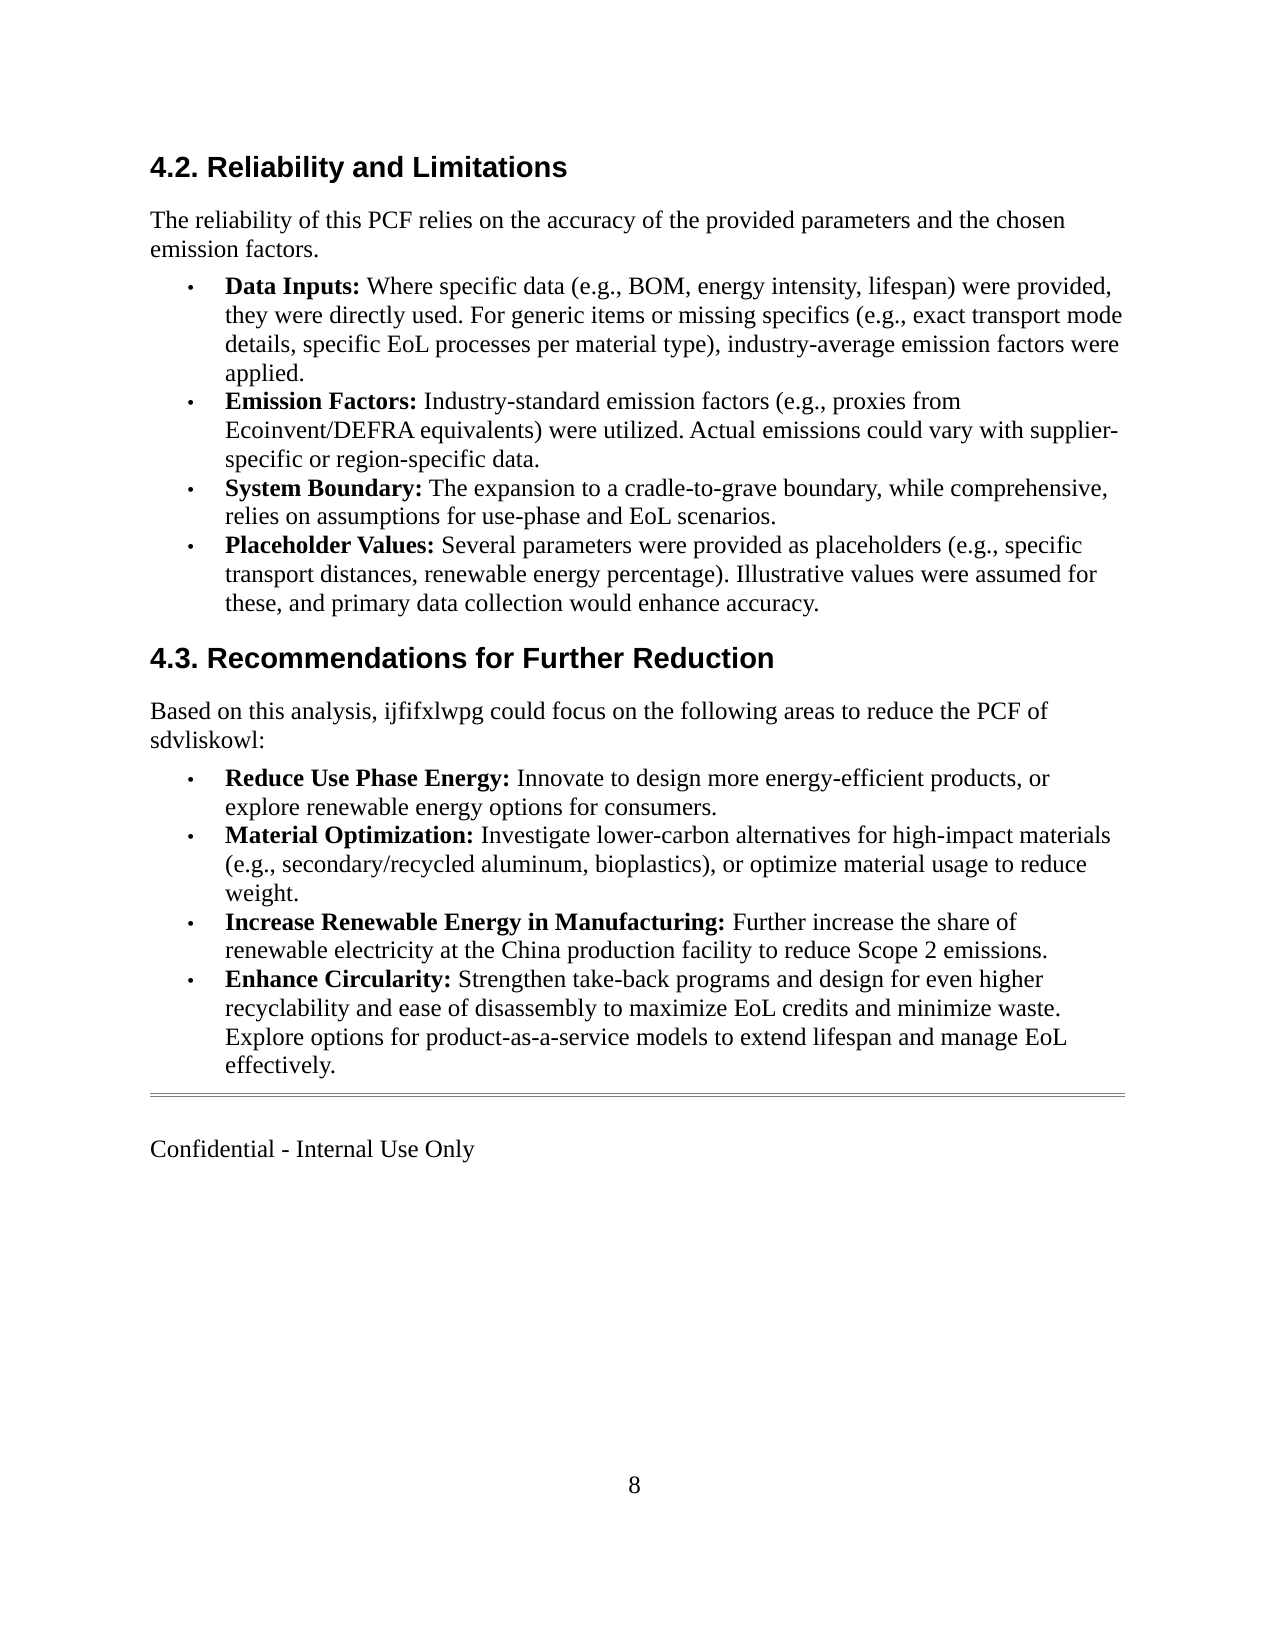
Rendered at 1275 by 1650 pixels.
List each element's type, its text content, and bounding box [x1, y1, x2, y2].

text The reliability of this PCF relies on the accuracy of the provided parameters and the chosen emission factors. [150, 205, 1125, 262]
list Placeholder Values: Several parameters were provided as placeholders (e.g., specific transport distances, renewable energy percentage). Illustrative values were assumed for these, and primary data collection would enhance accuracy. [187, 530, 1125, 616]
list Enhance Circularity: Strengthen take-back programs and design for even higher recyclability and ease of disassembly to maximize EoL credits and minimize waste. Explore options for product-as-a-service models to extend lifespan and manage EoL effectively. [187, 964, 1125, 1079]
list Material Optimization: Investigate lower-carbon alternatives for high-impact materials (e.g., secondary/recycled aluminum, bioplastics), or optimize material usage to reduce weight. [187, 820, 1125, 907]
list Reduce Use Phase Energy: Innovate to design more energy-efficient products, or explore renewable energy options for consumers. [187, 763, 1125, 820]
list System Boundary: The expansion to a cradle-to-grave boundary, while comprehensive, relies on assumptions for use-phase and EoL scenarios. [187, 473, 1125, 530]
text Confidential - Internal Use Only [150, 1134, 1125, 1163]
subtitle 4.2. Reliability and Limitations [150, 150, 1125, 183]
list Data Inputs: Where specific data (e.g., BOM, energy intensity, lifespan) were provided, they were directly used. For generic items or missing specifics (e.g., exact transport mode details, specific EoL processes per material type), industry-average emission factors were applied. [187, 271, 1125, 386]
subtitle 4.3. Recommendations for Further Reduction [150, 641, 1125, 675]
list Increase Renewable Energy in Manufacturing: Further increase the share of renewable electricity at the China production facility to reduce Scope 2 emissions. [187, 907, 1125, 964]
text Based on this analysis, ijfifxlwpg could focus on the following areas to reduce the PCF of sdvliskowl: [150, 696, 1125, 754]
list Emission Factors: Industry-standard emission factors (e.g., proxies from Ecoinvent/DEFRA equivalents) were utilized. Actual emissions could vary with supplier-specific or region-specific data. [187, 386, 1125, 473]
